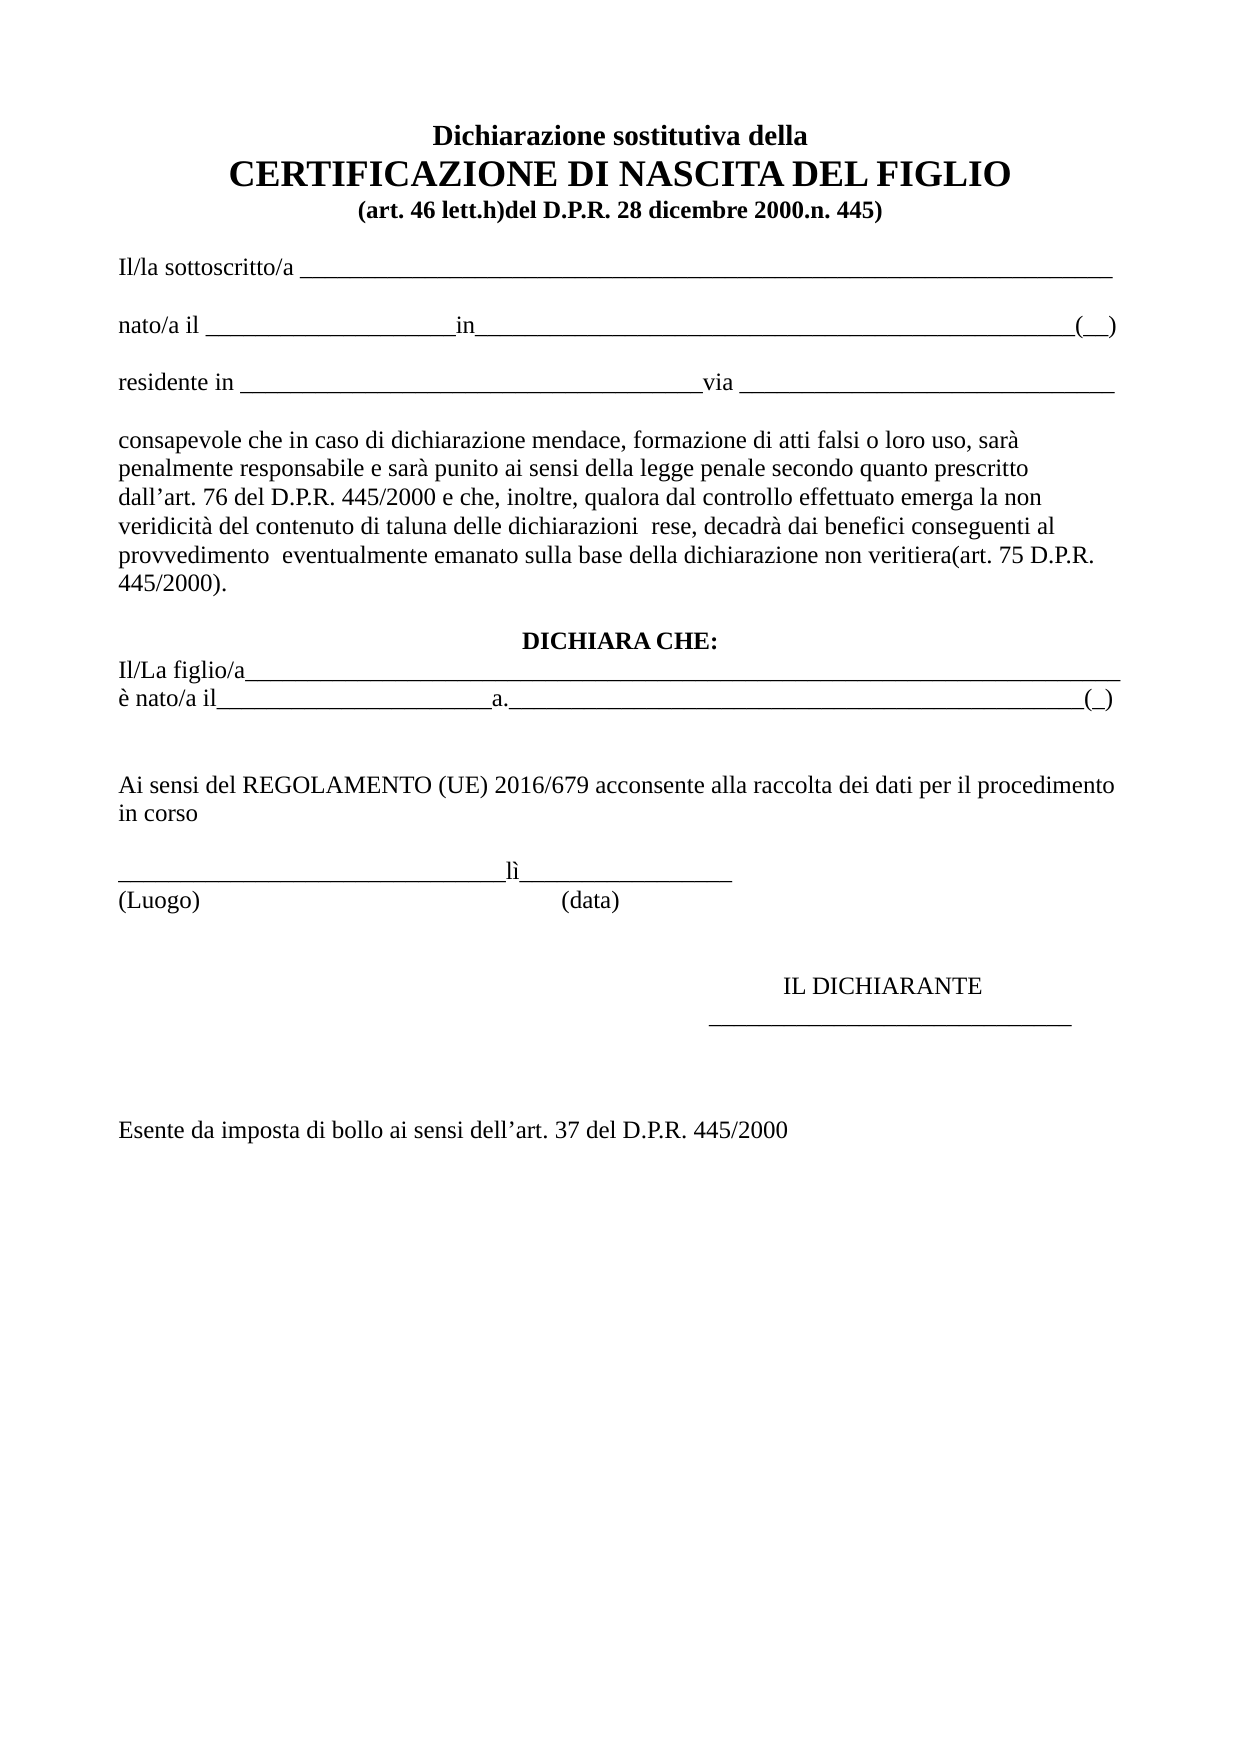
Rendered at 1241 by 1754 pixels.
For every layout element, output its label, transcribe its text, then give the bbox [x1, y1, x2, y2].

text Ai sensi del REGOLAMENTO (UE) 2016/679 acconsente alla raccolta dei dati per il procedimento in corso [118, 770, 1122, 827]
text IL DICHIARANTE [118, 971, 1122, 1000]
text consapevole che in caso di dichiarazione mendace, formazione di atti falsi o loro uso, sarà penalmente responsabile e sarà punito ai sensi della legge penale secondo quanto prescritto [118, 425, 1122, 482]
text (art. 46 lett.h)del D.P.R. 28 dicembre 2000.n. 445) [118, 195, 1122, 223]
text dall’art. 76 del D.P.R. 445/2000 e che, inoltre, qualora dal controllo effettuato emerga la non veridicità del contenuto di taluna delle dichiarazioni rese, decadrà dai benefici conseguenti al provvedimento eventualmente emanato sulla base della dichiarazione non veritiera(art. 75 D.P.R. 445/2000). [118, 482, 1122, 597]
text _______________________________lì_________________ [118, 856, 1122, 885]
text (Luogo) (data) [118, 885, 1122, 913]
text residente in _____________________________________via ______________________________ [118, 367, 1122, 396]
text Esente da imposta di bollo ai sensi dell’art. 37 del D.P.R. 445/2000 [118, 1115, 1122, 1143]
text è nato/a il______________________a.______________________________________________(_) [118, 683, 1122, 712]
text Il/la sottoscritto/a _________________________________________________________________ [118, 252, 1122, 281]
text Dichiarazione sostitutiva della CERTIFICAZIONE DI NASCITA DEL FIGLIO [118, 118, 1122, 195]
text DICHIARA CHE: [118, 626, 1122, 655]
text nato/a il ____________________in________________________________________________(__) [118, 310, 1122, 338]
text Il/La figlio/a______________________________________________________________________ [118, 655, 1122, 683]
text _____________________________ [118, 1000, 1122, 1028]
